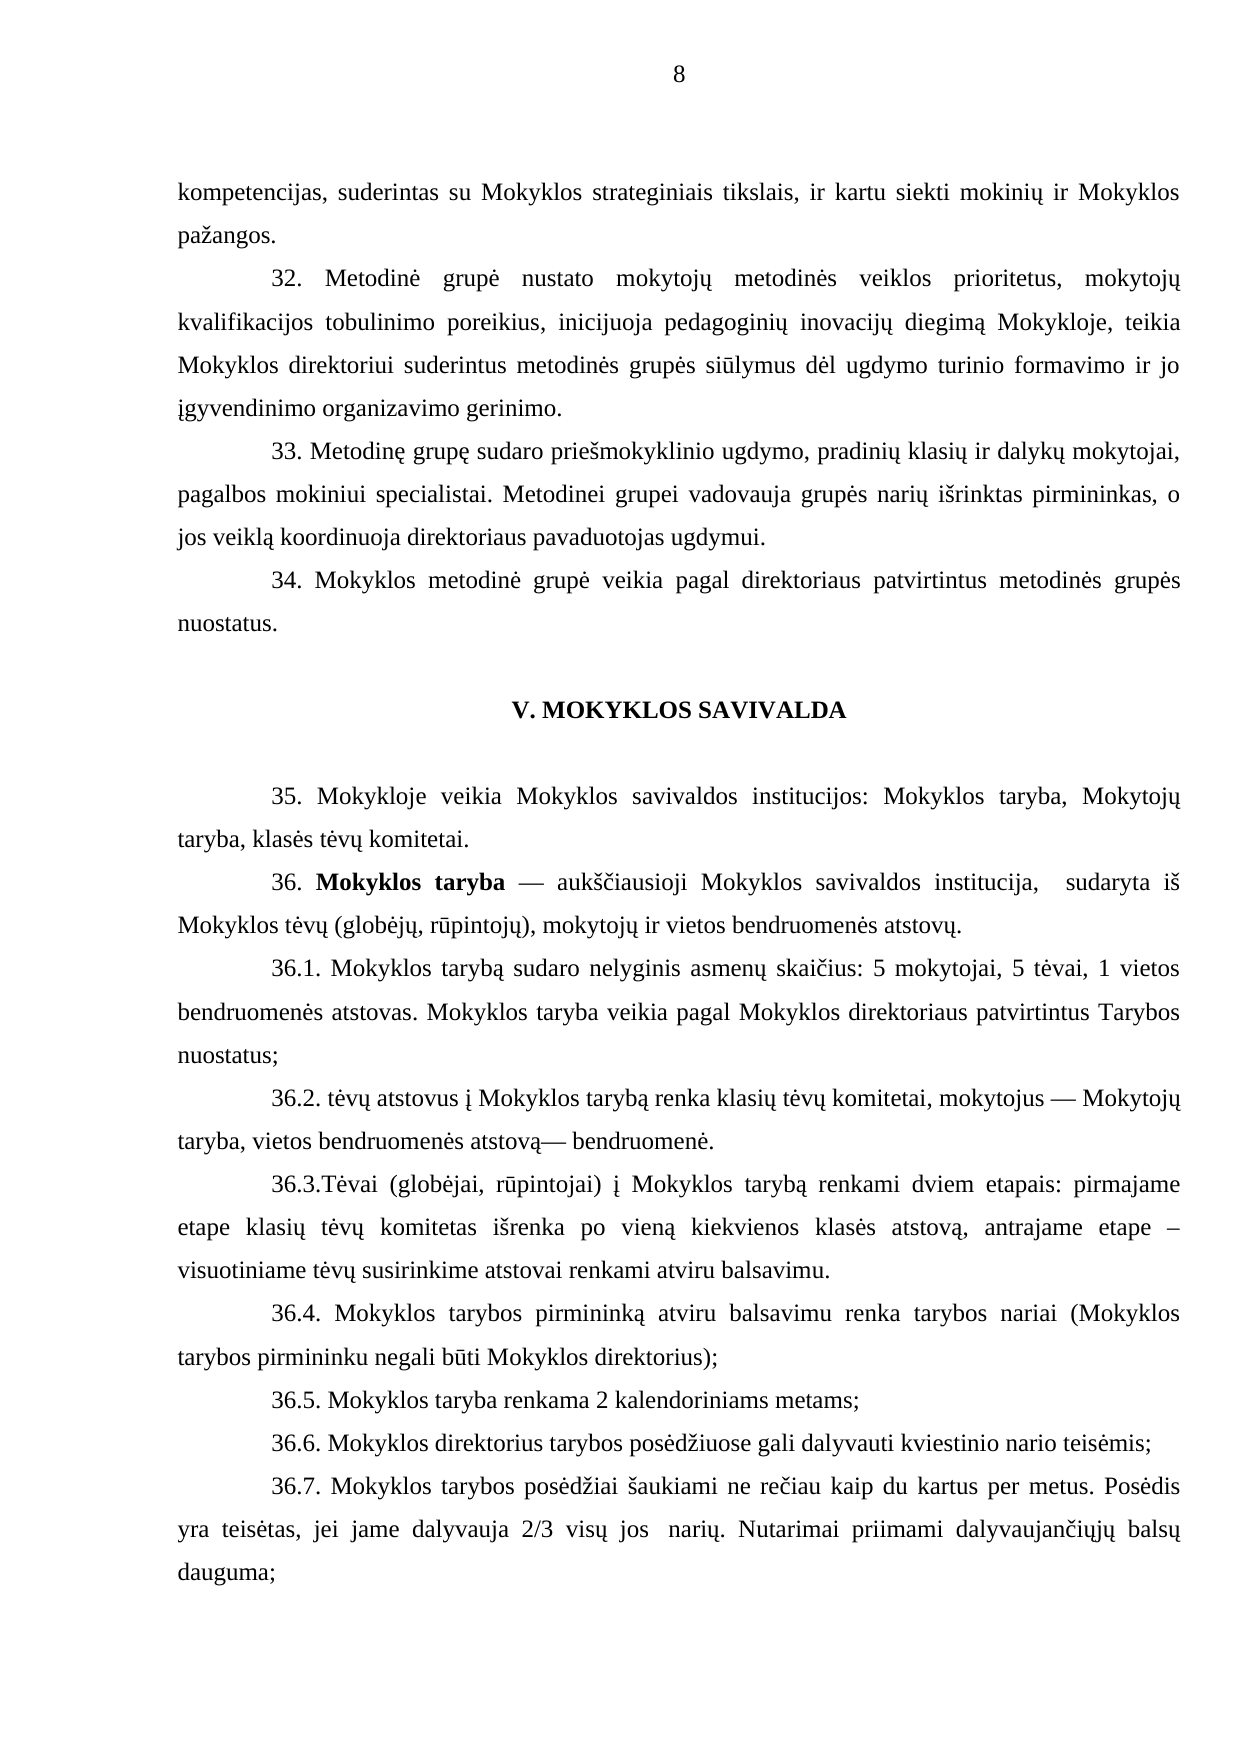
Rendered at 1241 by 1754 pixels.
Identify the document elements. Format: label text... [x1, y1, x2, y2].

text 36.3.Tėvai (globėjai, rūpintojai) į Mokyklos tarybą renkami dviem etapais: pirmajame etape klasių tėvų komitetas išrenka po vieną kiekvienos klasės atstovą, antrajame etape – visuotiniame tėvų susirinkime atstovai renkami atviru balsavimu. [177, 1169, 1181, 1284]
text 32. Metodinė grupė nustato mokytojų metodinės veiklos prioritetus, mokytojų kvalifikacijos tobulinimo poreikius, inicijuoja pedagoginių inovacijų diegimą Mokykloje, teikia Mokyklos direktoriui suderintus metodinės grupės siūlymus dėl ugdymo turinio formavimo ir jo įgyvendinimo organizavimo gerinimo. [177, 263, 1181, 422]
text 36.4. Mokyklos tarybos pirmininką atviru balsavimu renka tarybos nariai (Mokyklos tarybos pirmininku negali būti Mokyklos direktorius); [177, 1298, 1181, 1370]
text 35. Mokykloje veikia Mokyklos savivaldos institucijos: Mokyklos taryba, Mokytojų taryba, klasės tėvų komitetai. [177, 781, 1181, 853]
text 33. Metodinę grupę sudaro priešmokyklinio ugdymo, pradinių klasių ir dalykų mokytojai, pagalbos mokiniui specialistai. Metodinei grupei vadovauja grupės narių išrinktas pirmininkas, o jos veiklą koordinuoja direktoriaus pavaduotojas ugdymui. [177, 436, 1181, 551]
text 36. Mokyklos taryba — aukščiausioji Mokyklos savivaldos institucija, sudaryta iš Mokyklos tėvų (globėjų, rūpintojų), mokytojų ir vietos bendruomenės atstovų. [177, 867, 1181, 939]
text 36.6. Mokyklos direktorius tarybos posėdžiuose gali dalyvauti kviestinio nario teisėmis; [177, 1428, 1181, 1457]
text V. MOKYKLOS SAVIVALDA [177, 695, 1181, 723]
text 36.2. tėvų atstovus į Mokyklos tarybą renka klasių tėvų komitetai, mokytojus — Mokytojų taryba, vietos bendruomenės atstovą— bendruomenė. [177, 1083, 1181, 1155]
text 36.5. Mokyklos taryba renkama 2 kalendoriniams metams; [177, 1385, 1181, 1413]
text 36.7. Mokyklos tarybos posėdžiai šaukiami ne rečiau kaip du kartus per metus. Posėdis yra teisėtas, jei jame dalyvauja 2/3 visų jos narių. Nutarimai priimami dalyvaujančiųjų balsų dauguma; [177, 1471, 1181, 1586]
text kompetencijas, suderintas su Mokyklos strateginiais tikslais, ir kartu siekti mokinių ir Mokyklos pažangos. [177, 177, 1181, 249]
text 34. Mokyklos metodinė grupė veikia pagal direktoriaus patvirtintus metodinės grupės nuostatus. [177, 565, 1181, 637]
text 36.1. Mokyklos tarybą sudaro nelyginis asmenų skaičius: 5 mokytojai, 5 tėvai, 1 vietos bendruomenės atstovas. Mokyklos taryba veikia pagal Mokyklos direktoriaus patvirtintus Tarybos nuostatus; [177, 953, 1181, 1068]
